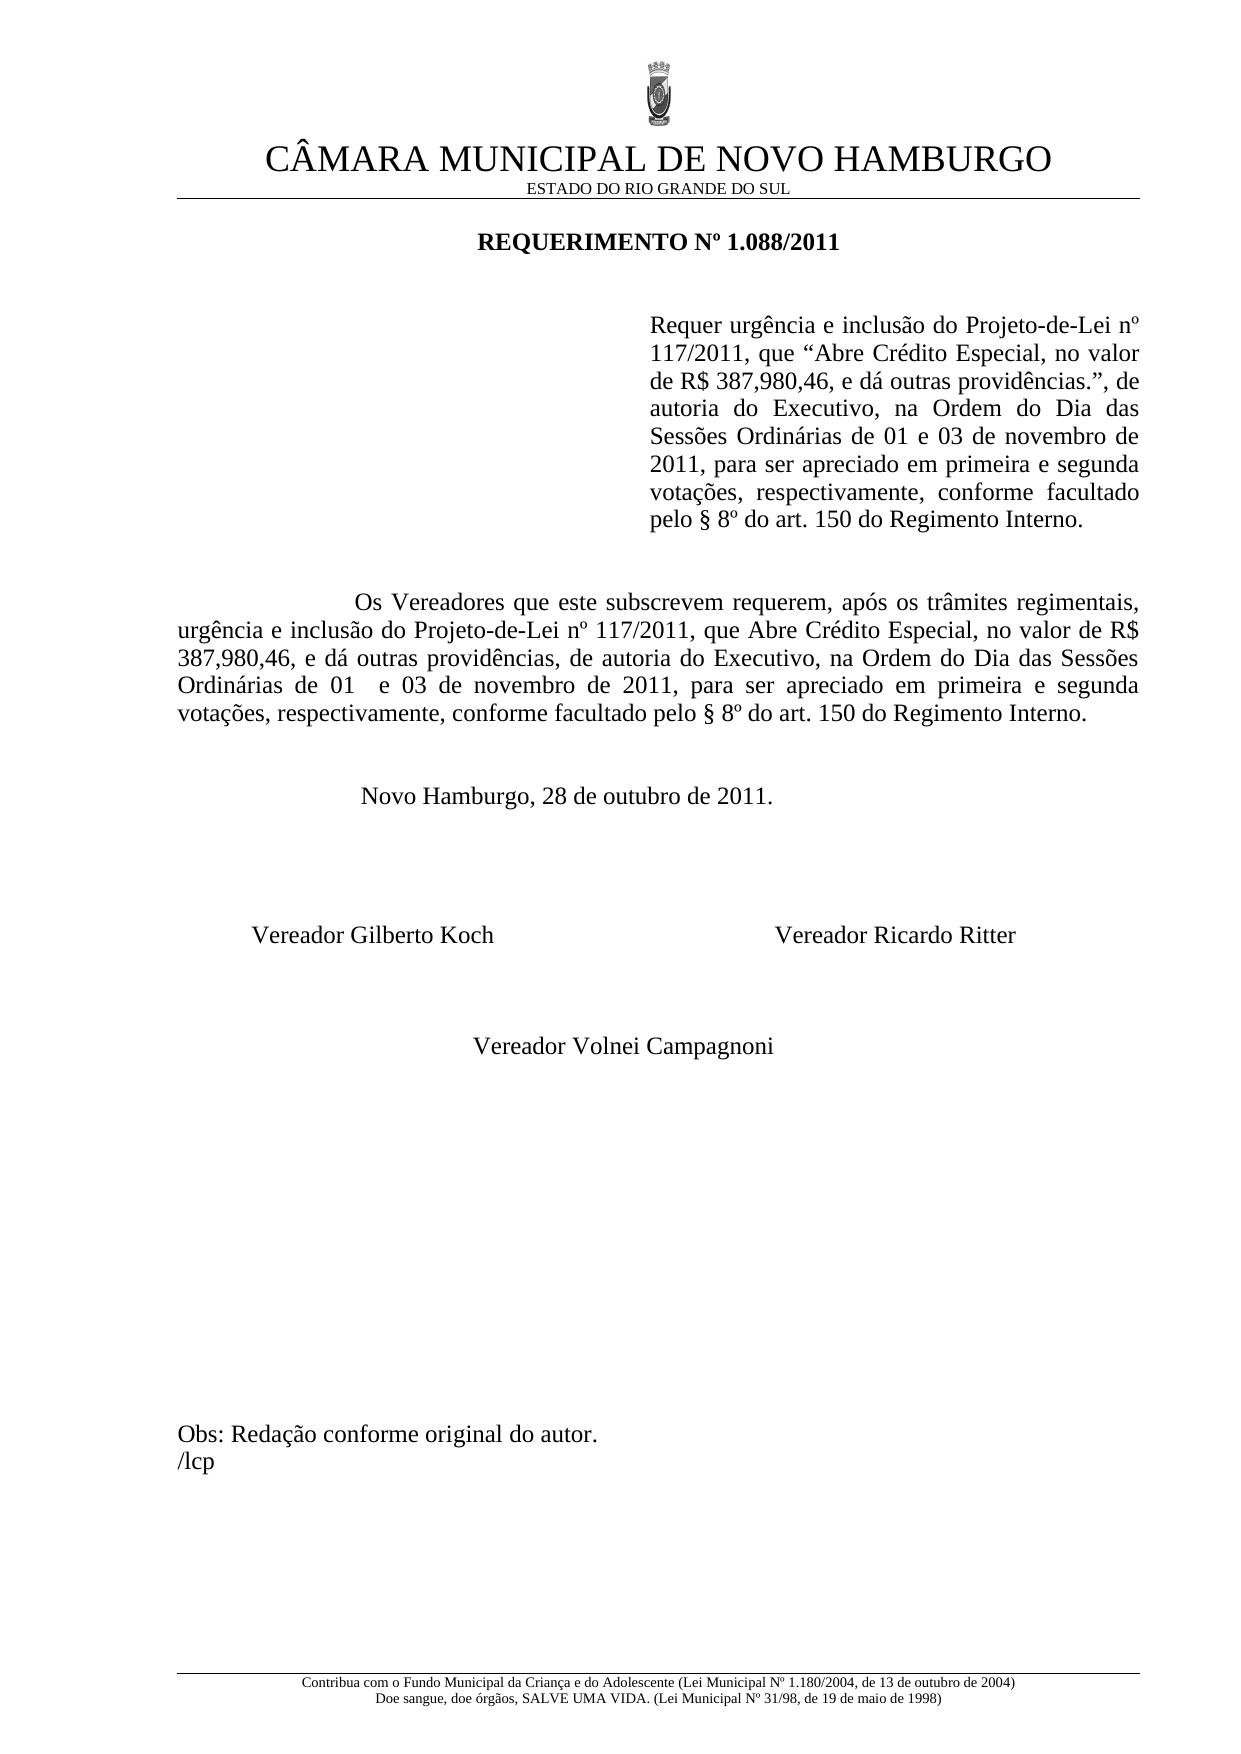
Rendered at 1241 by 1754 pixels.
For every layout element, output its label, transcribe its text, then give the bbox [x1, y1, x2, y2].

text Novo Hamburgo, 28 de outubro de 2011. [177, 782, 1140, 810]
text Obs: Redação conforme original do autor. [177, 1420, 1140, 1447]
text Os Vereadores que este subscrevem requerem, após os trâmites regimentais, urgência e inclusão do Projeto-de-Lei nº 117/2011, que Abre Crédito Especial, no valor de R$ 387,980,46, e dá outras providências, de autoria do Executivo, na Ordem do Dia das Sessões Ordinárias de 01 e 03 de novembro de 2011, para ser apreciado em primeira e segunda votações, respectivamente, conforme facultado pelo § 8º do art. 150 do Regimento Interno. [177, 588, 1140, 727]
text Requer urgência e inclusão do Projeto-de-Lei nº 117/2011, que “Abre Crédito Especial, no valor de R$ 387,980,46, e dá outras providências.”, de autoria do Executivo, na Ordem do Dia das Sessões Ordinárias de 01 e 03 de novembro de 2011, para ser apreciado em primeira e segunda votações, respectivamente, conforme facultado pelo § 8º do art. 150 do Regimento Interno. [649, 311, 1140, 533]
text Vereador Volnei Campagnoni [177, 1032, 1140, 1059]
text /lcp [177, 1447, 1140, 1475]
text REQUERIMENTO Nº 1.088/2011 [177, 228, 1140, 256]
text Vereador Gilberto Koch Vereador Ricardo Ritter [177, 921, 1140, 949]
